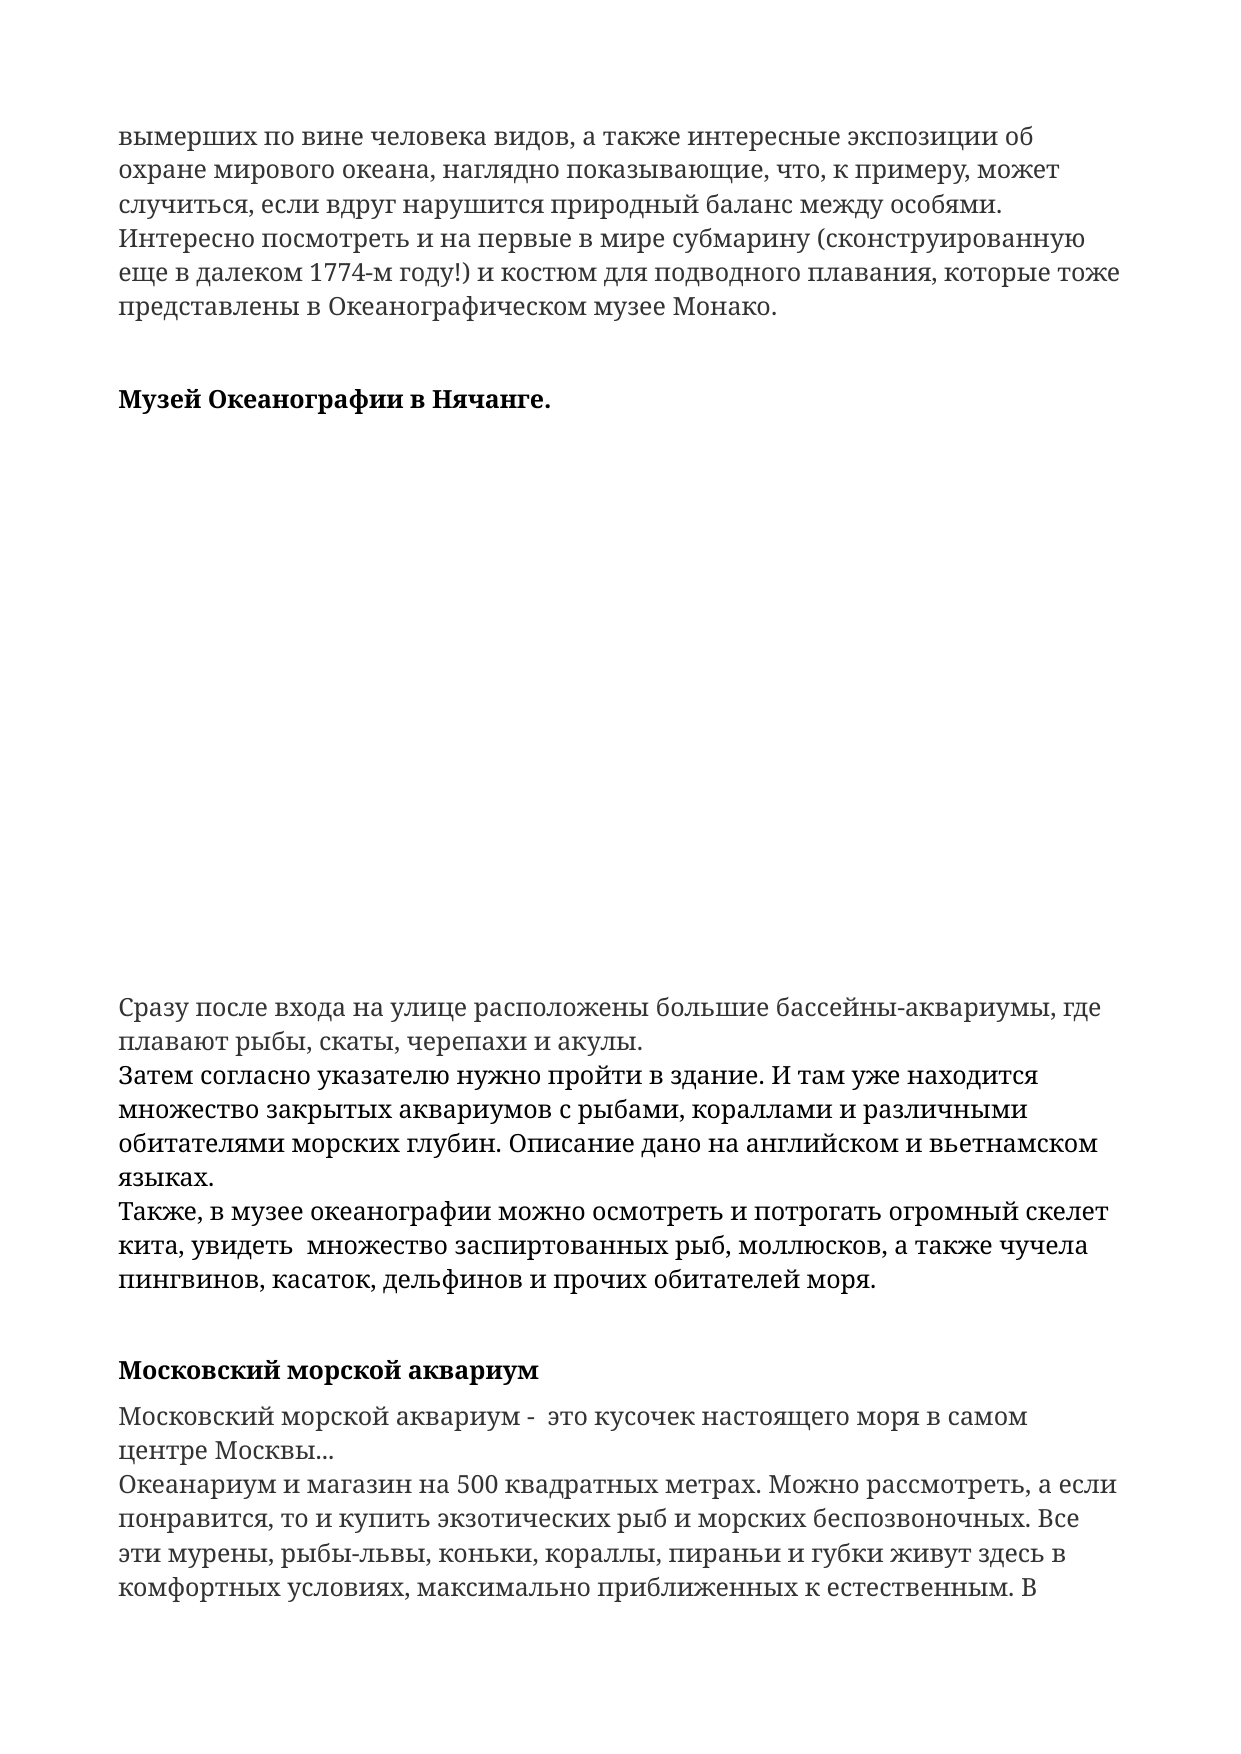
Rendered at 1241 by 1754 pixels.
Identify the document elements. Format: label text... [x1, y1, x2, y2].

text вымерших по вине человека видов, а также интересные экспозиции об охране мирового океана, наглядно показывающие, что, к примеру, может случиться, если вдруг нарушится природный баланс между особями. Интересно посмотреть и на первые в мире субмарину (сконструированную еще в далеком 1774-м году!) и костюм для подводного плавания, которые тоже представлены в Океанографическом музее Монако. [118, 118, 1122, 322]
subtitle Московский морской аквариум [118, 1352, 1122, 1386]
text Сразу после входа на улице расположены большие бассейны-аквариумы, где плавают рыбы, скаты, черепахи и акулы. [118, 989, 1122, 1058]
subtitle Музей Океанографии в Нячанге. [118, 382, 1122, 416]
text Московский морской аквариум - это кусочек настоящего моря в самом центре Москвы... Океанариум и магазин на 500 квадратных метрах. Можно рассмотреть, а если понравится, то и купить экзотических рыб и морских беспозвоночных. Все эти мурены, рыбы-львы, коньки, кораллы, пираньи и губки живут здесь в комфортных условиях, максимально приближенных к естественным. В [118, 1399, 1122, 1603]
text Затем согласно указателю нужно пройти в здание. И там уже находится множество закрытых аквариумов с рыбами, кораллами и различными обитателями морских глубин. Описание дано на английском и вьетнамском языках. Также, в музее океанографии можно осмотреть и потрогать огромный скелет кита, увидеть множество заспиртованных рыб, моллюсков, а также чучела пингвинов, касаток, дельфинов и прочих обитателей моря. [118, 1058, 1122, 1296]
